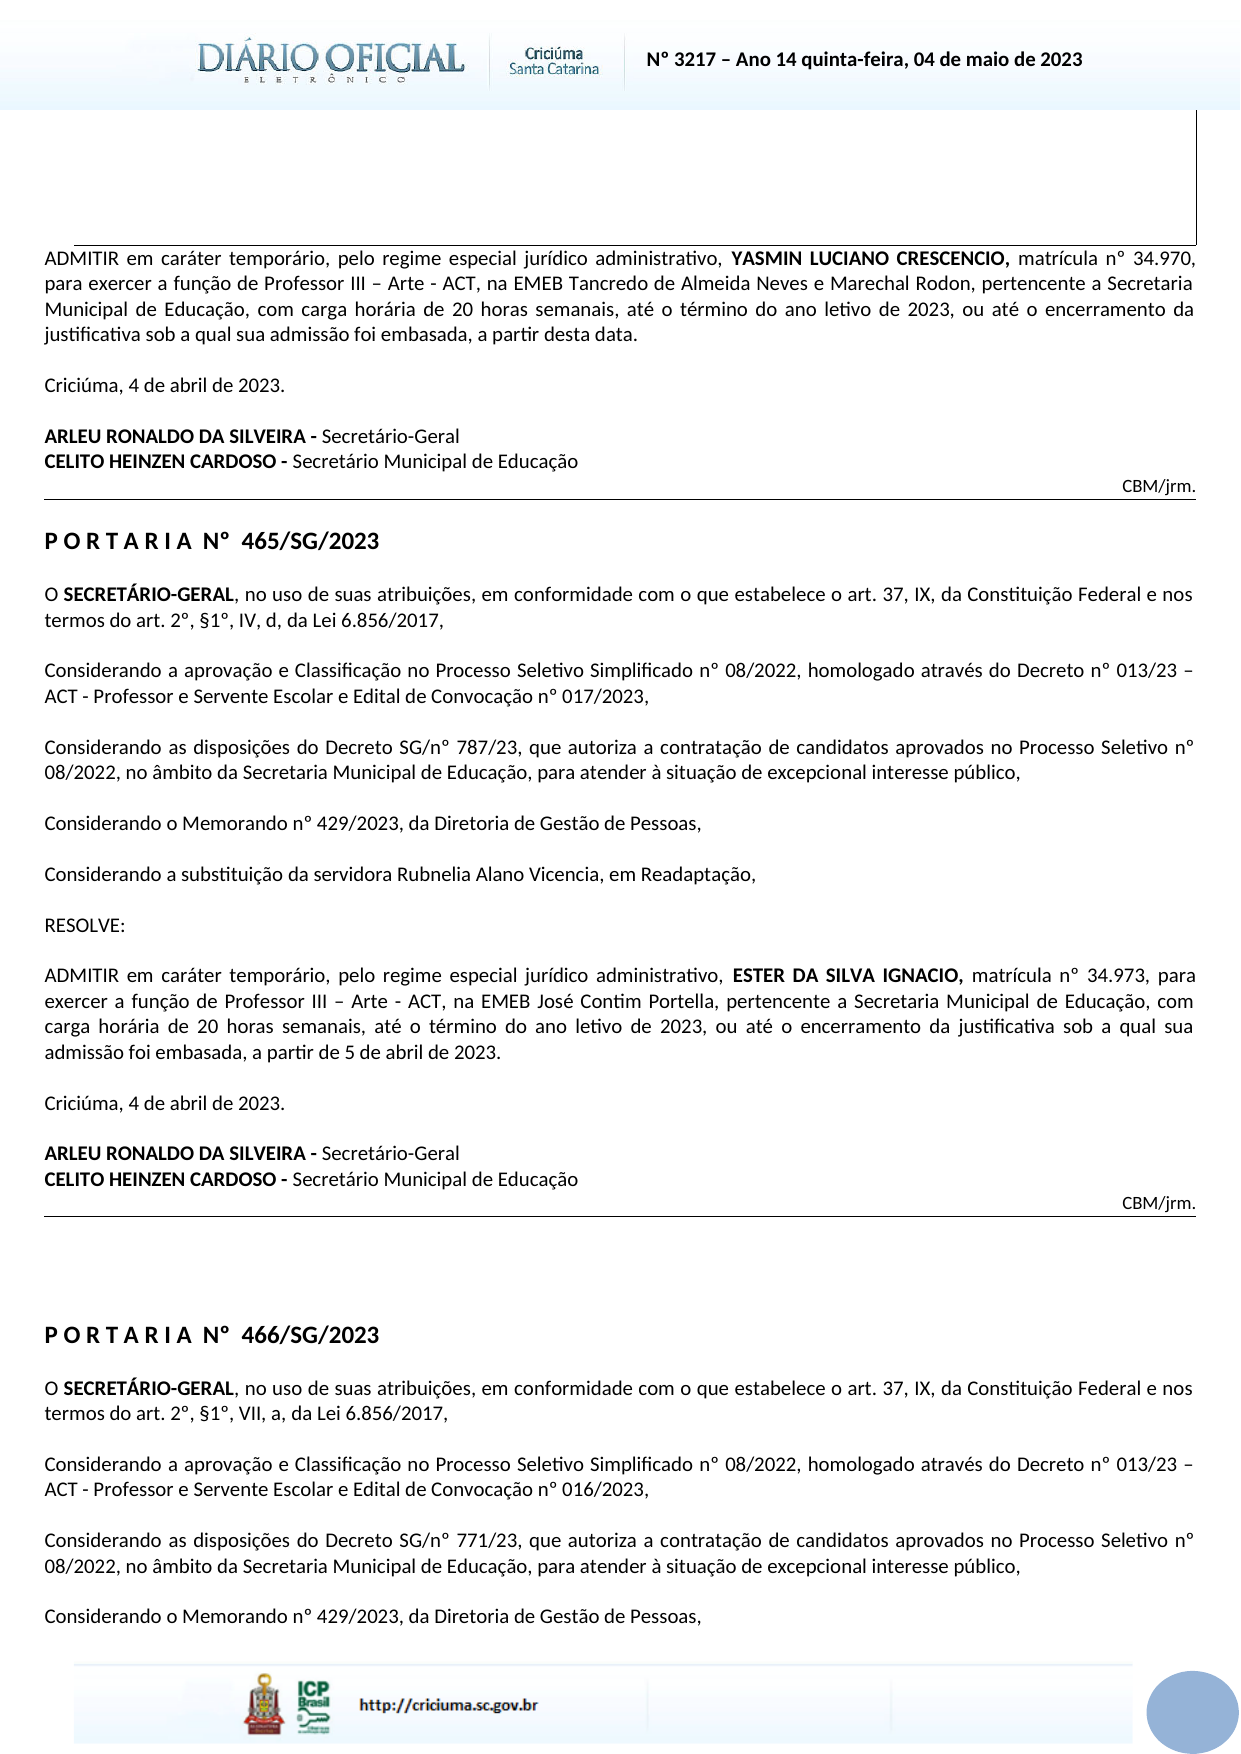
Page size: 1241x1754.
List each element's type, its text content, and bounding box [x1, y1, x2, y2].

text Considerando as disposições do Decreto SG/nº 771/23, que autoriza a contratação de candidatos aprovados no Processo Seletivo nº 08/2022, no âmbito da Secretaria Municipal de Educação, para atender à situação de excepcional interesse público, [44, 1527, 1196, 1578]
text Criciúma, 4 de abril de 2023. [44, 372, 1196, 398]
text O SECRETÁRIO-GERAL, no uso de suas atribuições, em conformidade com o que estabelece o art. 37, IX, da Constituição Federal e nos termos do art. 2º, §1º, IV, d, da Lei 6.856/2017, [44, 581, 1196, 632]
text CELITO HEINZEN CARDOSO - Secretário Municipal de Educação [44, 1166, 1196, 1191]
text CBM/jrm. [44, 474, 1196, 499]
text Considerando a substituição da servidora Rubnelia Alano Vicencia, em Readaptação, [44, 861, 1196, 886]
text RESOLVE: [44, 912, 1196, 937]
text Criciúma, 4 de abril de 2023. [44, 1090, 1196, 1115]
text CELITO HEINZEN CARDOSO - Secretário Municipal de Educação [44, 448, 1196, 474]
text P O R T A R I A Nº 465/SG/2023 [44, 525, 1196, 556]
text Considerando a aprovação e Classificação no Processo Seletivo Simplificado nº 08/2022, homologado através do Decreto nº 013/23 – ACT - Professor e Servente Escolar e Edital de Convocação nº 016/2023, [44, 1451, 1196, 1502]
text Considerando o Memorando nº 429/2023, da Diretoria de Gestão de Pessoas, [44, 810, 1196, 836]
text ARLEU RONALDO DA SILVEIRA - Secretário-Geral [44, 1141, 1196, 1166]
text CBM/jrm. [44, 1191, 1196, 1216]
text ARLEU RONALDO DA SILVEIRA - Secretário-Geral [44, 423, 1196, 448]
text Considerando o Memorando nº 429/2023, da Diretoria de Gestão de Pessoas, [44, 1604, 1196, 1629]
text Considerando a aprovação e Classificação no Processo Seletivo Simplificado nº 08/2022, homologado através do Decreto nº 013/23 – ACT - Professor e Servente Escolar e Edital de Convocação nº 017/2023, [44, 658, 1196, 708]
text P O R T A R I A Nº 466/SG/2023 [44, 1319, 1196, 1349]
text ADMITIR em caráter temporário, pelo regime especial jurídico administrativo, YASMIN LUCIANO CRESCENCIO, matrícula nº 34.970, para exercer a função de Professor III – Arte - ACT, na EMEB Tancredo de Almeida Neves e Marechal Rodon, pertencente a Secretaria Municipal de Educação, com carga horária de 20 horas semanais, até o término do ano letivo de 2023, ou até o encerramento da justificativa sob a qual sua admissão foi embasada, a partir desta data. [44, 245, 1196, 347]
text ADMITIR em caráter temporário, pelo regime especial jurídico administrativo, ESTER DA SILVA IGNACIO, matrícula nº 34.973, para exercer a função de Professor III – Arte - ACT, na EMEB José Contim Portella, pertencente a Secretaria Municipal de Educação, com carga horária de 20 horas semanais, até o término do ano letivo de 2023, ou até o encerramento da justificativa sob a qual sua admissão foi embasada, a partir de 5 de abril de 2023. [44, 963, 1196, 1064]
text O SECRETÁRIO-GERAL, no uso de suas atribuições, em conformidade com o que estabelece o art. 37, IX, da Constituição Federal e nos termos do art. 2º, §1º, VII, a, da Lei 6.856/2017, [44, 1375, 1196, 1426]
text Considerando as disposições do Decreto SG/nº 787/23, que autoriza a contratação de candidatos aprovados no Processo Seletivo nº 08/2022, no âmbito da Secretaria Municipal de Educação, para atender à situação de excepcional interesse público, [44, 734, 1196, 785]
